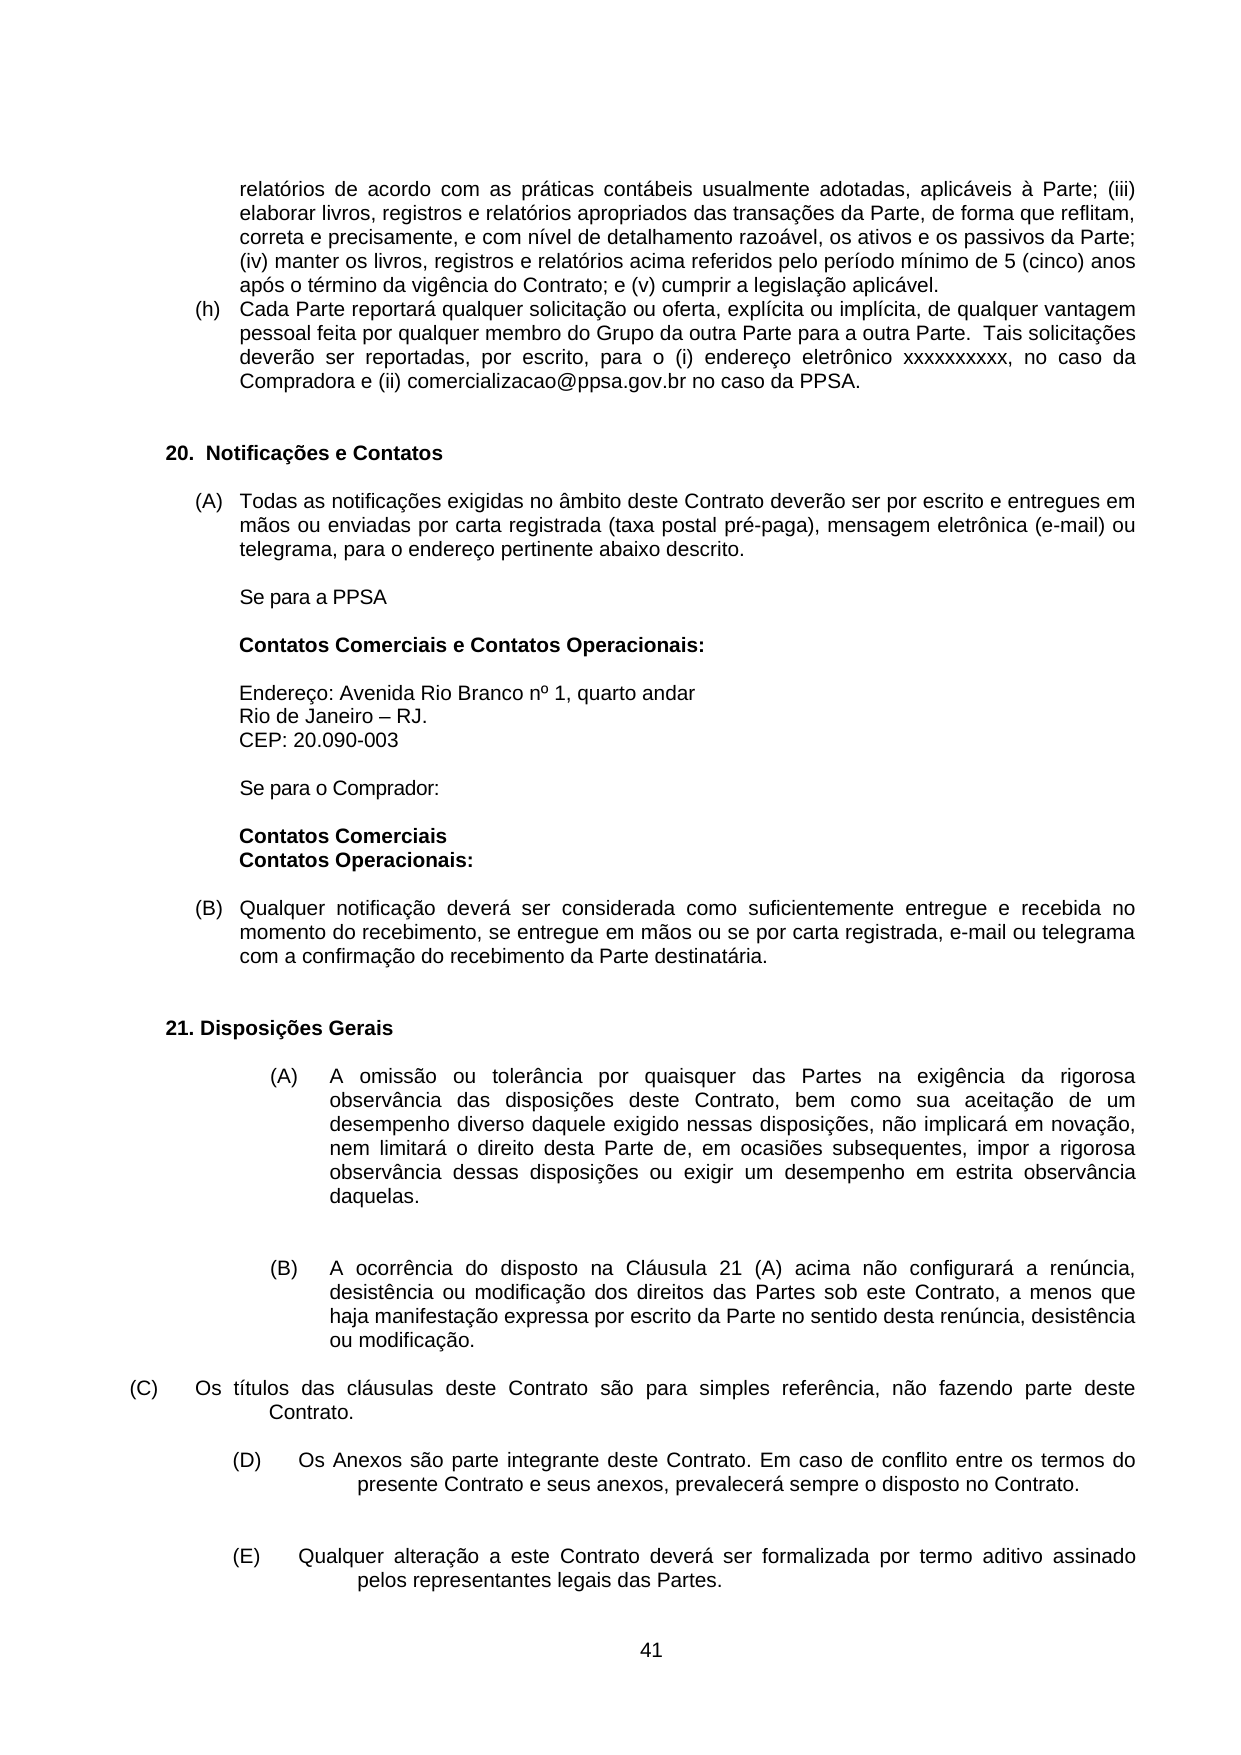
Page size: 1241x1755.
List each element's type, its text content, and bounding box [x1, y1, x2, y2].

text 20. Notificações e Contatos [165, 441, 1137, 465]
text relatórios de acordo com as práticas contábeis usualmente adotadas, aplicáveis à Parte; (iii) elaborar livros, registros e relatórios apropriados das transações da Parte, de forma que reflitam, correta e precisamente, e com nível de detalhamento razoável, os ativos e os passivos da Parte; (iv) manter os livros, registros e relatórios acima referidos pelo período mínimo de 5 (cinco) anos após o término da vigência do Contrato; e (v) cumprir a legislação aplicável. [195, 177, 1137, 297]
text (h) Cada Parte reportará qualquer solicitação ou oferta, explícita ou implícita, de qualquer vantagem pessoal feita por qualquer membro do Grupo da outra Parte para a outra Parte. Tais solicitações deverão ser reportadas, por escrito, para o (i) endereço eletrônico xxxxxxxxxx, no caso da Compradora e (ii) comercializacao@ppsa.gov.br no caso da PPSA. [195, 297, 1137, 393]
list Os Anexos são parte integrante deste Contrato. Em caso de conflito entre os termos do presente Contrato e seus anexos, prevalecerá sempre o disposto no Contrato. [232, 1447, 1137, 1495]
text CEP: 20.090-003 [239, 728, 1137, 752]
text (A) Todas as notificações exigidas no âmbito deste Contrato deverão ser por escrito e entregues em mãos ou enviadas por carta registrada (taxa postal pré-paga), mensagem eletrônica (e-mail) ou telegrama, para o endereço pertinente abaixo descrito. [195, 489, 1137, 561]
text Se para o Comprador: [239, 776, 1137, 800]
text 21. Disposições Gerais [165, 1016, 1137, 1040]
text Contatos Comerciais [239, 824, 1137, 848]
text Endereço: Avenida Rio Branco nº 1, quarto andar [239, 680, 1137, 704]
list A ocorrência do disposto na Cláusula 21 (A) acima não configurará a renúncia, desistência ou modificação dos direitos das Partes sob este Contrato, a menos que haja manifestação expressa por escrito da Parte no sentido desta renúncia, desistência ou modificação. [270, 1256, 1137, 1352]
text Contatos Comerciais e Contatos Operacionais: [239, 632, 1137, 656]
list A omissão ou tolerância por quaisquer das Partes na exigência da rigorosa observância das disposições deste Contrato, bem como sua aceitação de um desempenho diverso daquele exigido nessas disposições, não implicará em novação, nem limitará o direito desta Parte de, em ocasiões subsequentes, impor a rigorosa observância dessas disposições ou exigir um desempenho em estrita observância daquelas. [270, 1064, 1137, 1207]
text (B) Qualquer notificação deverá ser considerada como suficientemente entregue e recebida no momento do recebimento, se entregue em mãos ou se por carta registrada, e-mail ou telegrama com a confirmação do recebimento da Parte destinatária. [195, 896, 1137, 968]
text Rio de Janeiro – RJ. [239, 704, 1137, 728]
text Contatos Operacionais: [239, 848, 1137, 872]
list Os títulos das cláusulas deste Contrato são para simples referência, não fazendo parte deste Contrato. [129, 1376, 1137, 1423]
list Qualquer alteração a este Contrato deverá ser formalizada por termo aditivo assinado pelos representantes legais das Partes. [232, 1544, 1137, 1592]
text Se para a PPSA [239, 584, 1137, 608]
